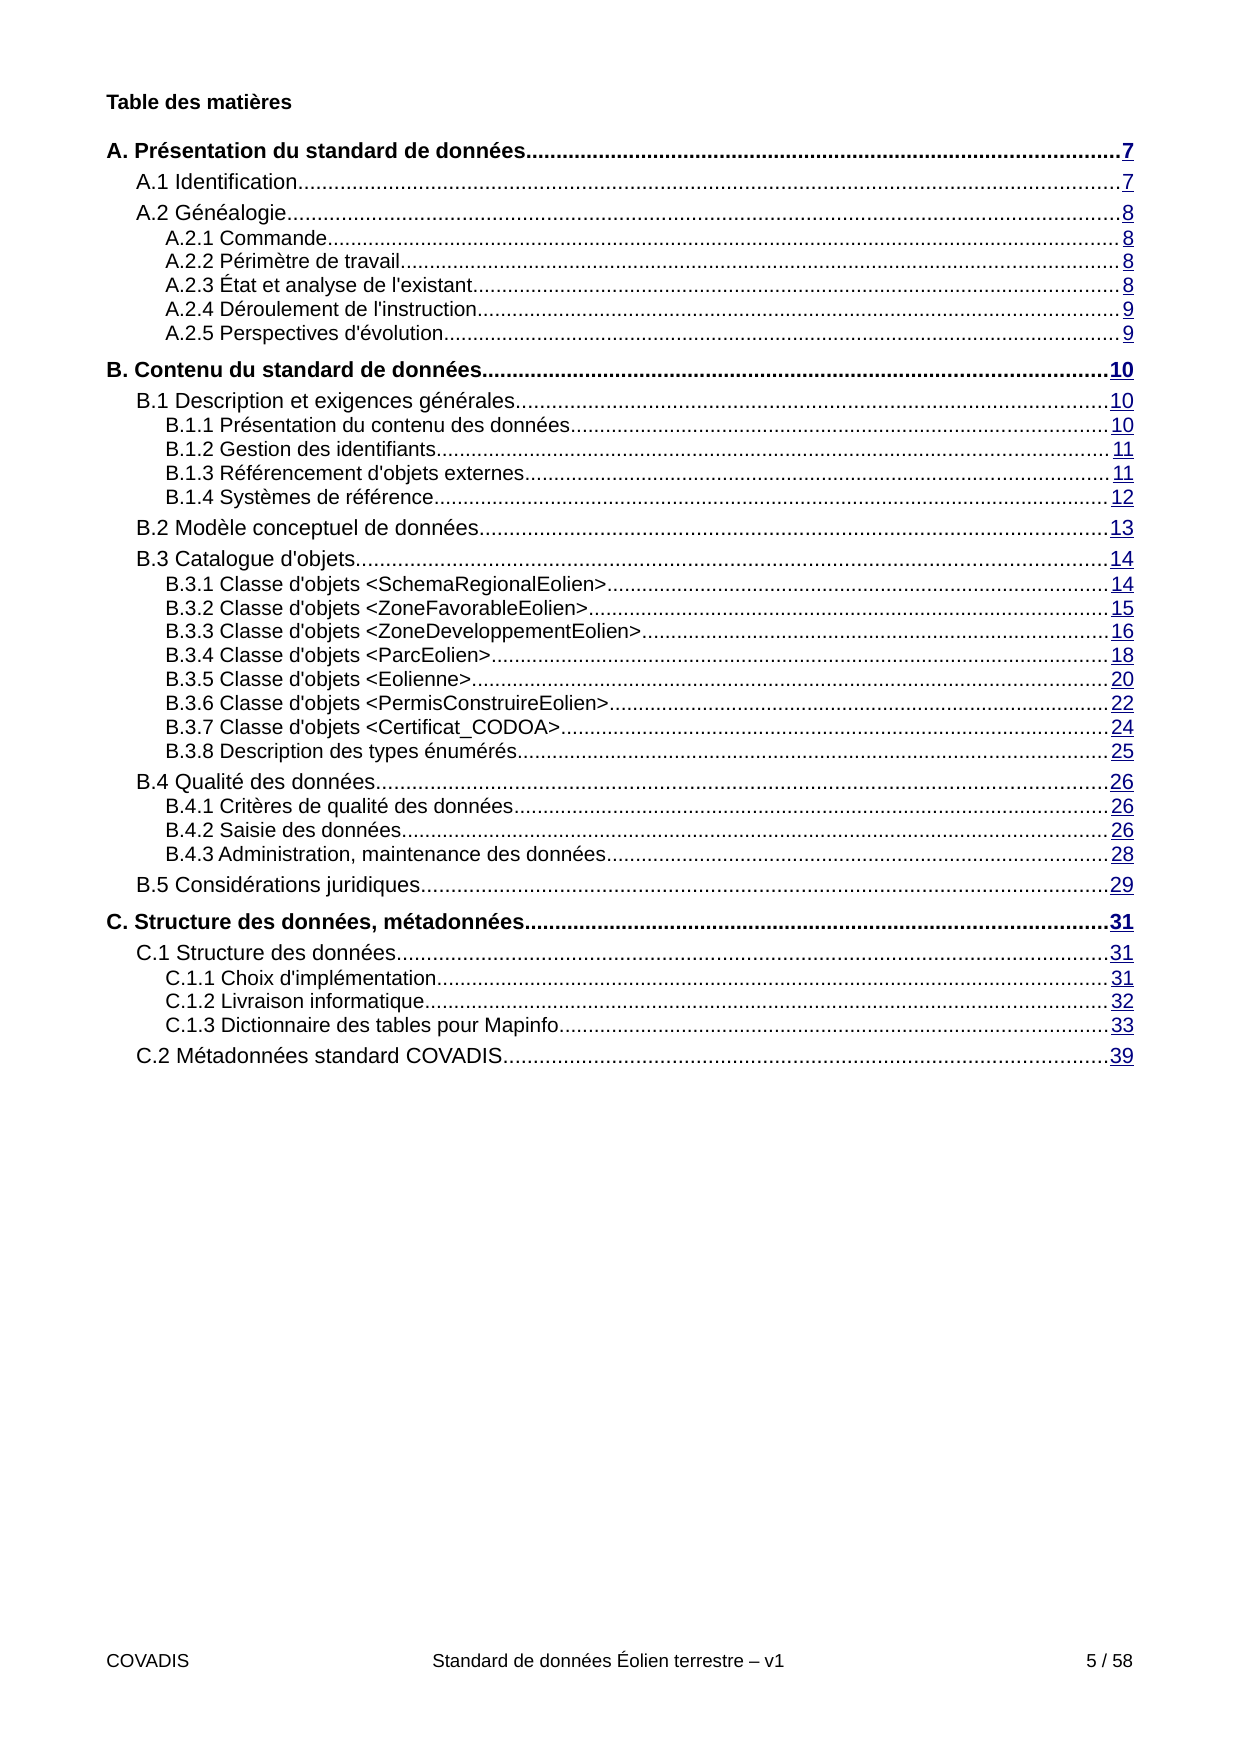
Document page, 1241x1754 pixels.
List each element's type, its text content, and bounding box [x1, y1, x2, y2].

text B.3.4 Classe d'objets <ParcEolien> 18 [165, 643, 1134, 667]
text B.3.6 Classe d'objets <PermisConstruireEolien> 22 [165, 691, 1134, 715]
text B.3.3 Classe d'objets <ZoneDeveloppementEolien> 16 [165, 619, 1134, 643]
text C. Structure des données, métadonnées 31 [106, 909, 1134, 934]
text A. Présentation du standard de données 7 [106, 138, 1134, 163]
text C.1.1 Choix d'implémentation 31 [165, 965, 1134, 989]
text B.4.1 Critères de qualité des données 26 [165, 794, 1134, 818]
text B.4.3 Administration, maintenance des données 28 [165, 842, 1134, 866]
text B.4.2 Saisie des données 26 [165, 818, 1134, 842]
text A.2.5 Perspectives d'évolution 9 [165, 321, 1134, 345]
text B.1.3 Référencement d'objets externes 11 [165, 461, 1134, 485]
text B.3.2 Classe d'objets <ZoneFavorableEolien> 15 [165, 595, 1134, 619]
text B.3.8 Description des types énumérés 25 [165, 739, 1134, 763]
text B.1 Description et exigences générales 10 [136, 388, 1134, 413]
text B. Contenu du standard de données 10 [106, 357, 1134, 382]
text A.2.1 Commande 8 [165, 225, 1134, 249]
text B.3.1 Classe d'objets <SchemaRegionalEolien> 14 [165, 571, 1134, 595]
text C.2 Métadonnées standard COVADIS 39 [136, 1043, 1134, 1068]
subtitle Table des matières [106, 90, 1134, 114]
text B.3.5 Classe d'objets <Eolienne> 20 [165, 667, 1134, 691]
text B.1.4 Systèmes de référence 12 [165, 485, 1134, 509]
text A.2 Généalogie 8 [136, 200, 1134, 225]
text C.1 Structure des données 31 [136, 940, 1134, 965]
text B.1.1 Présentation du contenu des données 10 [165, 413, 1134, 437]
text A.2.3 État et analyse de l'existant 8 [165, 273, 1134, 297]
text B.3.7 Classe d'objets <Certificat_CODOA> 24 [165, 715, 1134, 739]
text B.4 Qualité des données 26 [136, 769, 1134, 794]
text A.2.4 Déroulement de l'instruction 9 [165, 297, 1134, 321]
text A.2.2 Périmètre de travail 8 [165, 249, 1134, 273]
text C.1.3 Dictionnaire des tables pour Mapinfo 33 [165, 1013, 1134, 1037]
text C.1.2 Livraison informatique 32 [165, 989, 1134, 1013]
text A.1 Identification 7 [136, 169, 1134, 194]
text B.1.2 Gestion des identifiants 11 [165, 437, 1134, 461]
text B.2 Modèle conceptuel de données 13 [136, 515, 1134, 540]
text B.3 Catalogue d'objets 14 [136, 546, 1134, 571]
text B.5 Considérations juridiques 29 [136, 872, 1134, 897]
